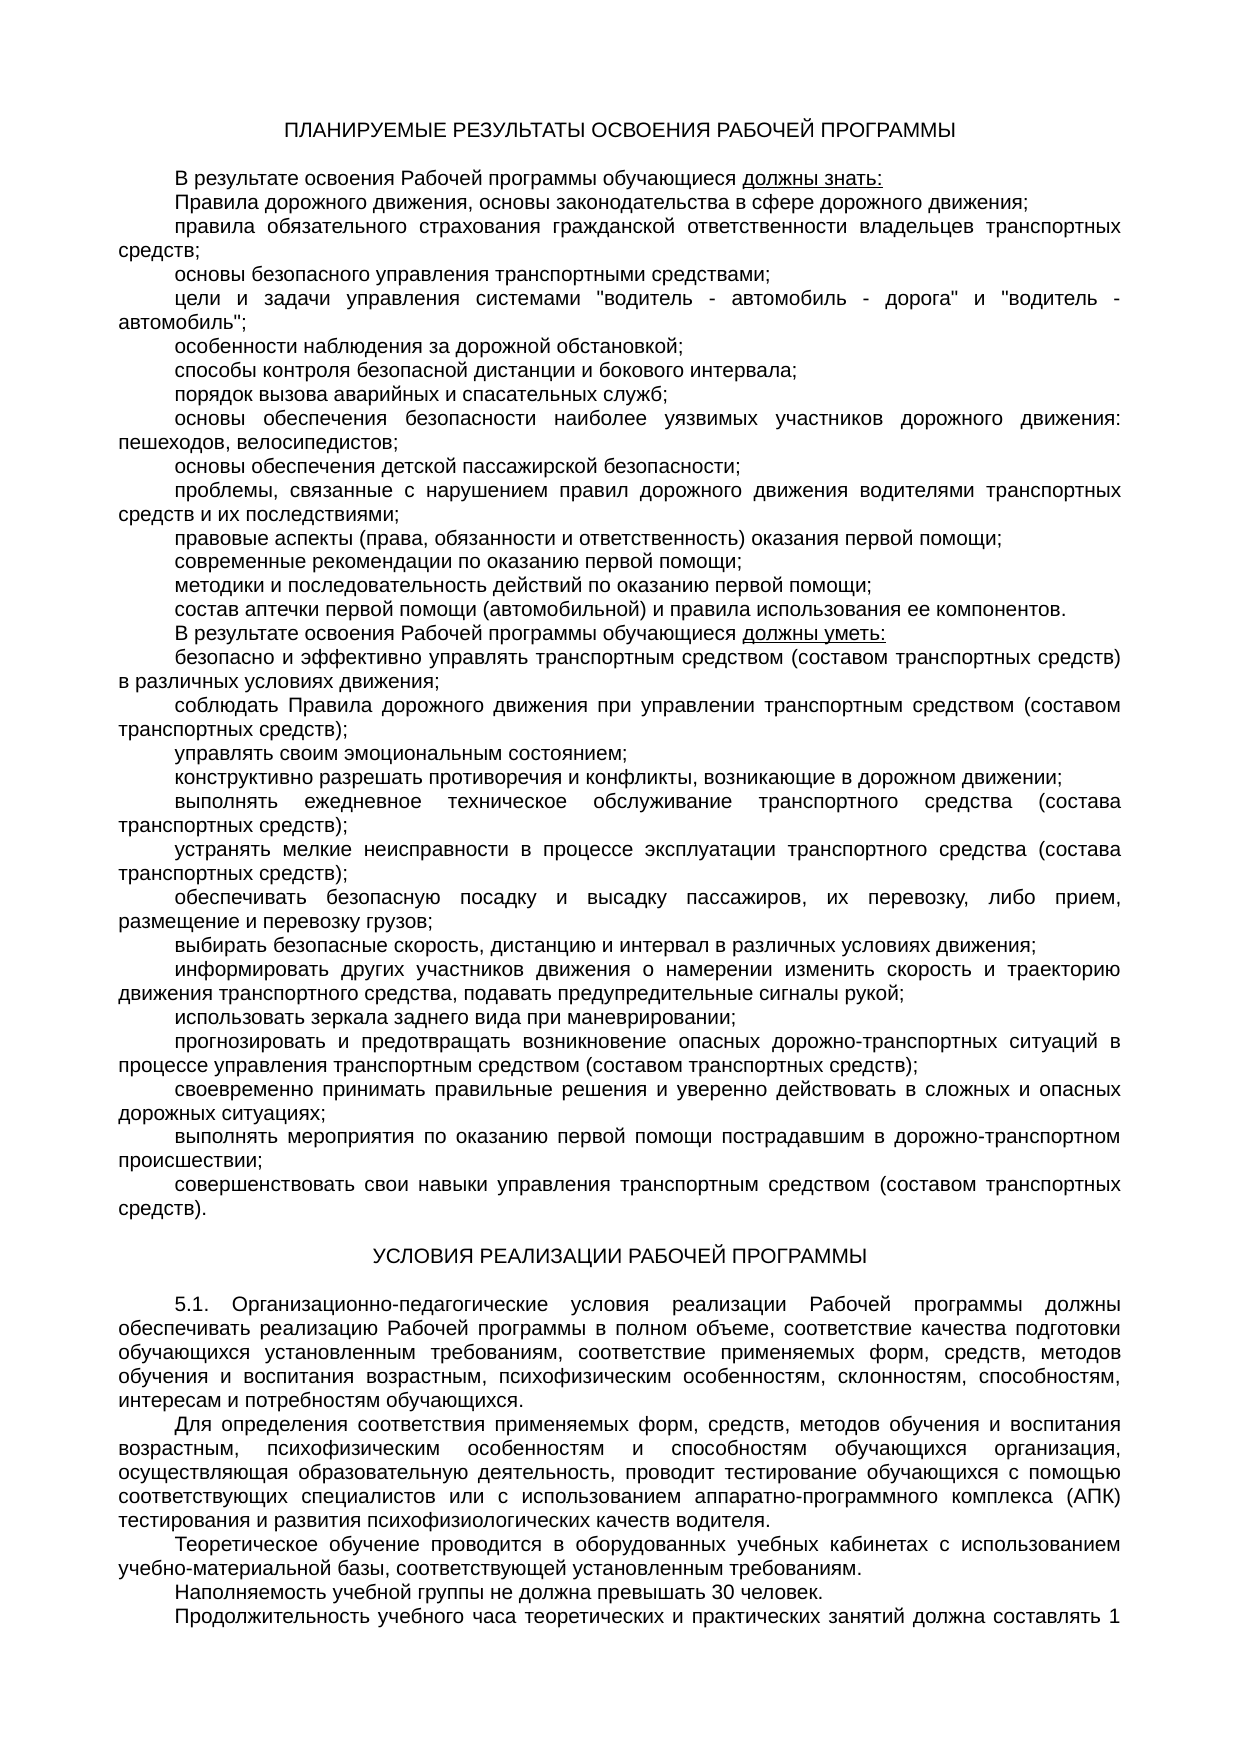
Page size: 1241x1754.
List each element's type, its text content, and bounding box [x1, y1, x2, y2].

text соблюдать Правила дорожного движения при управлении транспортным средством (составом транспортных средств); [118, 693, 1122, 741]
text прогнозировать и предотвращать возникновение опасных дорожно-транспортных ситуаций в процессе управления транспортным средством (составом транспортных средств); [118, 1028, 1122, 1076]
text проблемы, связанные с нарушением правил дорожного движения водителями транспортных средств и их последствиями; [118, 477, 1122, 525]
text обеспечивать безопасную посадку и высадку пассажиров, их перевозку, либо прием, размещение и перевозку грузов; [118, 885, 1122, 933]
text Наполняемость учебной группы не должна превышать 30 человек. [118, 1579, 1122, 1603]
text Правила дорожного движения, основы законодательства в сфере дорожного движения; [118, 190, 1122, 214]
text совершенствовать свои навыки управления транспортным средством (составом транспортных средств). [118, 1172, 1122, 1220]
text правовые аспекты (права, обязанности и ответственность) оказания первой помощи; [118, 525, 1122, 549]
text основы обеспечения детской пассажирской безопасности; [118, 453, 1122, 477]
text устранять мелкие неисправности в процессе эксплуатации транспортного средства (состава транспортных средств); [118, 837, 1122, 885]
text информировать других участников движения о намерении изменить скорость и траекторию движения транспортного средства, подавать предупредительные сигналы рукой; [118, 957, 1122, 1004]
text порядок вызова аварийных и спасательных служб; [118, 382, 1122, 406]
text 5.1. Организационно-педагогические условия реализации Рабочей программы должны обеспечивать реализацию Рабочей программы в полном объеме, соответствие качества подготовки обучающихся установленным требованиям, соответствие применяемых форм, средств, методов обучения и воспитания возрастным, психофизическим особенностям, склонностям, способностям, интересам и потребностям обучающихся. [118, 1292, 1122, 1412]
text УСЛОВИЯ РЕАЛИЗАЦИИ РАБОЧЕЙ ПРОГРАММЫ [118, 1244, 1122, 1268]
text В результате освоения Рабочей программы обучающиеся должны уметь: [118, 621, 1122, 645]
text состав аптечки первой помощи (автомобильной) и правила использования ее компонентов. [118, 597, 1122, 621]
text цели и задачи управления системами "водитель - автомобиль - дорога" и "водитель - автомобиль"; [118, 286, 1122, 334]
text выбирать безопасные скорость, дистанцию и интервал в различных условиях движения; [118, 933, 1122, 957]
text особенности наблюдения за дорожной обстановкой; [118, 334, 1122, 358]
text безопасно и эффективно управлять транспортным средством (составом транспортных средств) в различных условиях движения; [118, 645, 1122, 693]
text правила обязательного страхования гражданской ответственности владельцев транспортных средств; [118, 214, 1122, 262]
text современные рекомендации по оказанию первой помощи; [118, 549, 1122, 573]
text управлять своим эмоциональным состоянием; [118, 741, 1122, 765]
text ПЛАНИРУЕМЫЕ РЕЗУЛЬТАТЫ ОСВОЕНИЯ РАБОЧЕЙ ПРОГРАММЫ [118, 118, 1122, 142]
text основы безопасного управления транспортными средствами; [118, 262, 1122, 286]
text своевременно принимать правильные решения и уверенно действовать в сложных и опасных дорожных ситуациях; [118, 1076, 1122, 1124]
text основы обеспечения безопасности наиболее уязвимых участников дорожного движения: пешеходов, велосипедистов; [118, 406, 1122, 453]
text Продолжительность учебного часа теоретических и практических занятий должна составлять 1 [118, 1603, 1122, 1627]
text методики и последовательность действий по оказанию первой помощи; [118, 573, 1122, 597]
text использовать зеркала заднего вида при маневрировании; [118, 1004, 1122, 1028]
text выполнять мероприятия по оказанию первой помощи пострадавшим в дорожно-транспортном происшествии; [118, 1124, 1122, 1172]
text В результате освоения Рабочей программы обучающиеся должны знать: [118, 166, 1122, 190]
text конструктивно разрешать противоречия и конфликты, возникающие в дорожном движении; [118, 765, 1122, 789]
text Для определения соответствия применяемых форм, средств, методов обучения и воспитания возрастным, психофизическим особенностям и способностям обучающихся организация, осуществляющая образовательную деятельность, проводит тестирование обучающихся с помощью соответствующих специалистов или с использованием аппаратно-программного комплекса (АПК) тестирования и развития психофизиологических качеств водителя. [118, 1412, 1122, 1532]
text способы контроля безопасной дистанции и бокового интервала; [118, 358, 1122, 382]
text выполнять ежедневное техническое обслуживание транспортного средства (состава транспортных средств); [118, 789, 1122, 837]
text Теоретическое обучение проводится в оборудованных учебных кабинетах с использованием учебно-материальной базы, соответствующей установленным требованиям. [118, 1532, 1122, 1579]
